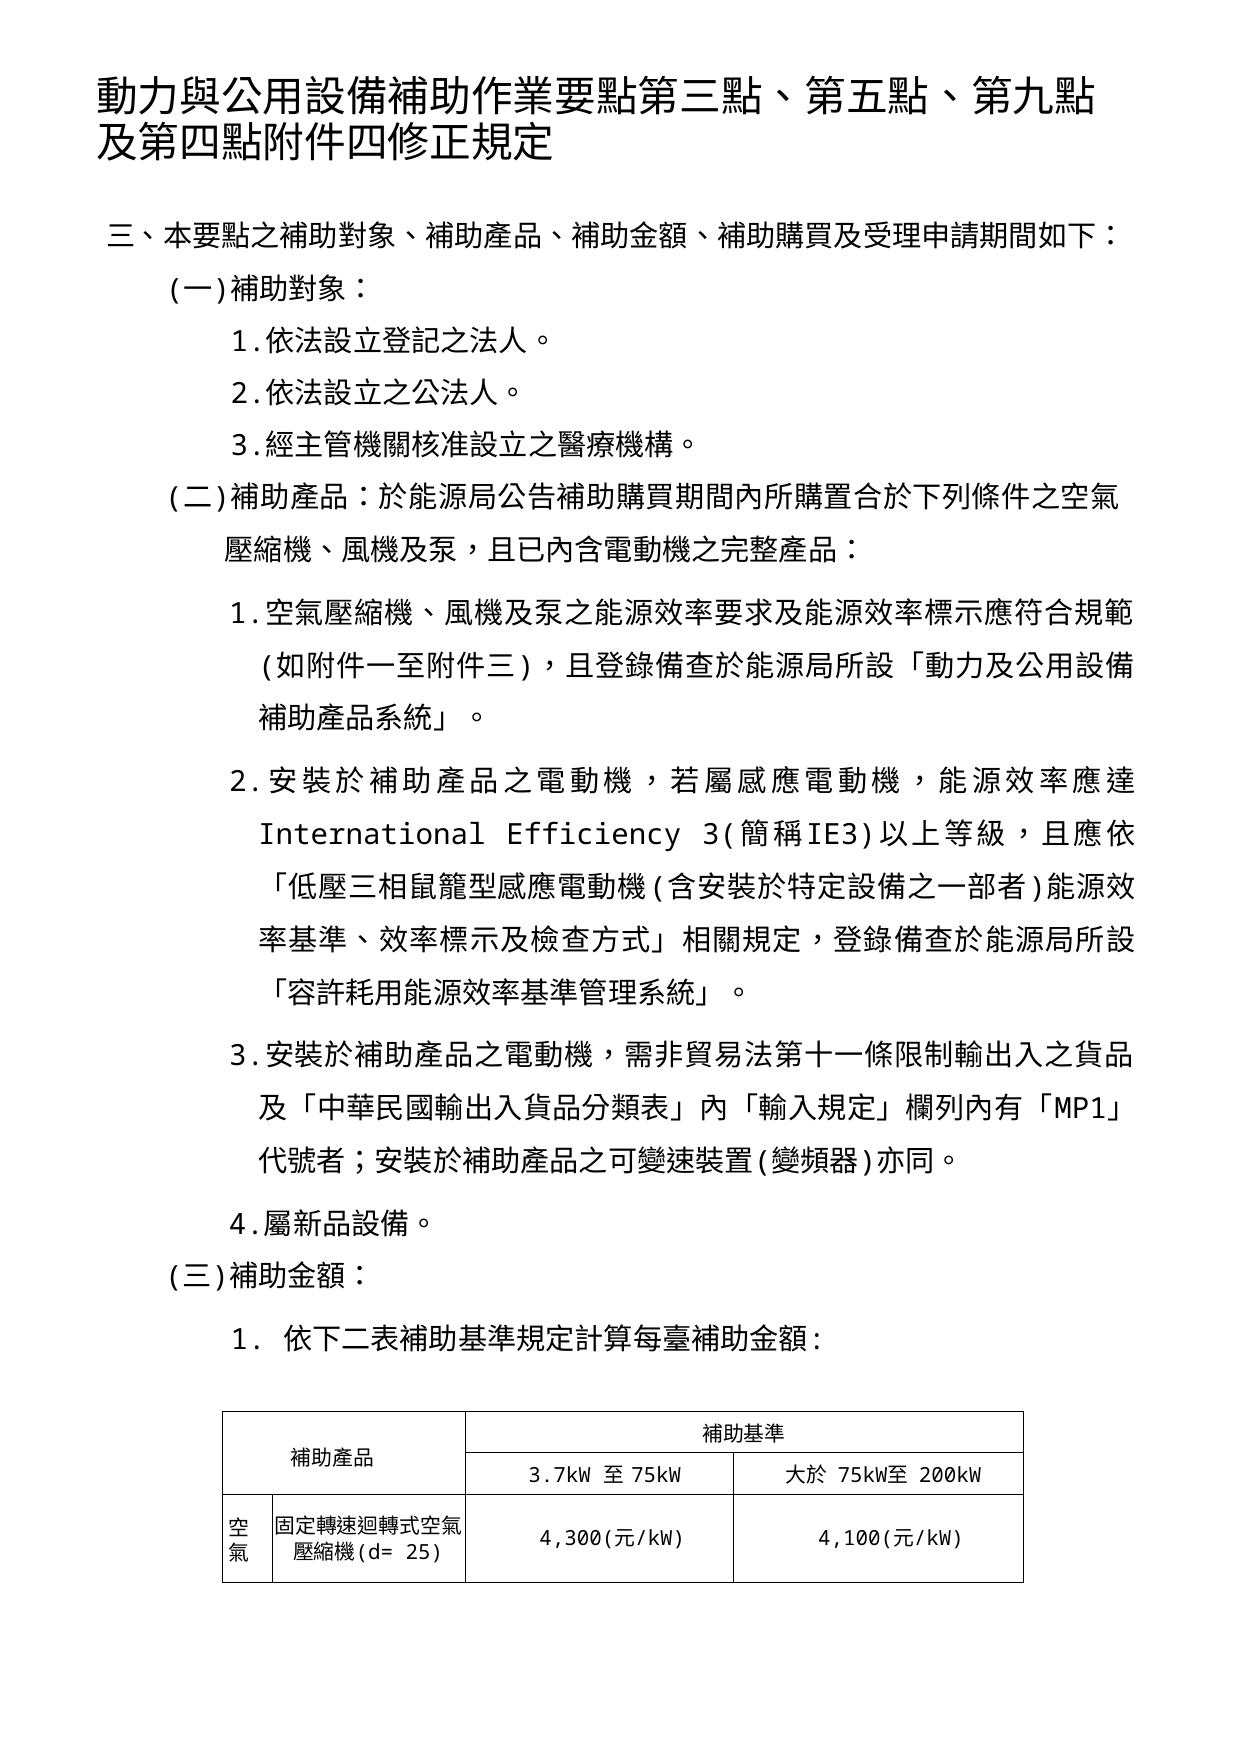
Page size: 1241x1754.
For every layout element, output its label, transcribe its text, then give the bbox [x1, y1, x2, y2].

text 3.安裝於補助產品之電動機，需非貿易法第十一條限制輸出入之貨品及「中華民國輸出入貨品分類表」內「輸入規定」欄列內有「MP1」代號者；安裝於補助產品之可變速裝置(變頻器)亦同。 [229, 1032, 1136, 1180]
text 1. 依下二表補助基準規定計算每臺補助金額: [230, 1315, 1136, 1358]
text (二)補助產品：於能源局公告補助購買期間內所購置合於下列條件之空氣壓縮機、風機及泵，且已內含電動機之完整產品： [165, 474, 1124, 569]
text 1.空氣壓縮機、風機及泵之能源效率要求及能源效率標示應符合規範(如附件一至附件三)，且登錄備查於能源局所設「動力及公用設備補助產品系統」。 [229, 589, 1136, 737]
text 2.依法設立之公法人。 [230, 369, 1136, 412]
text 4.屬新品設備。 [229, 1200, 1136, 1243]
text 動力與公用設備補助作業要點第三點、第五點、第九點及第四點附件四修正規定 [96, 75, 1136, 167]
table_cell 大於 75kW至 200kW [734, 1453, 1023, 1493]
table_cell 3.7kW 至 75kW [466, 1453, 733, 1493]
table_header 補助產品 [223, 1412, 465, 1493]
text 2.安裝於補助產品之電動機，若屬感應電動機，能源效率應達 International Efficiency 3(簡稱IE3)以上等級，且應依「低壓三相鼠籠型感應電動機(含安裝於特定設備之一部者)能源效率基準、效率標示及檢查方式」相關規定，登錄備查於能源局所設「容許耗用能源效率基準管理系統」。 [229, 758, 1136, 1011]
text 1.依法設立登記之法人。 [230, 317, 1136, 360]
table_header 補助基準 [466, 1412, 1023, 1452]
table_cell 空氣 [223, 1495, 272, 1582]
text 3.經主管機關核准設立之醫療機構。 [230, 422, 1136, 464]
table_cell 固定轉速迴轉式空氣壓縮機(d= 25) [273, 1495, 465, 1582]
table_cell 4,300(元/kW) [466, 1495, 733, 1582]
table_cell 4,100(元/kW) [734, 1495, 1023, 1582]
text (三)補助金額： [165, 1252, 1124, 1295]
text (一)補助對象： [166, 265, 1136, 308]
text 三、本要點之補助對象、補助產品、補助金額、補助購買及受理申請期間如下： [107, 212, 1122, 255]
